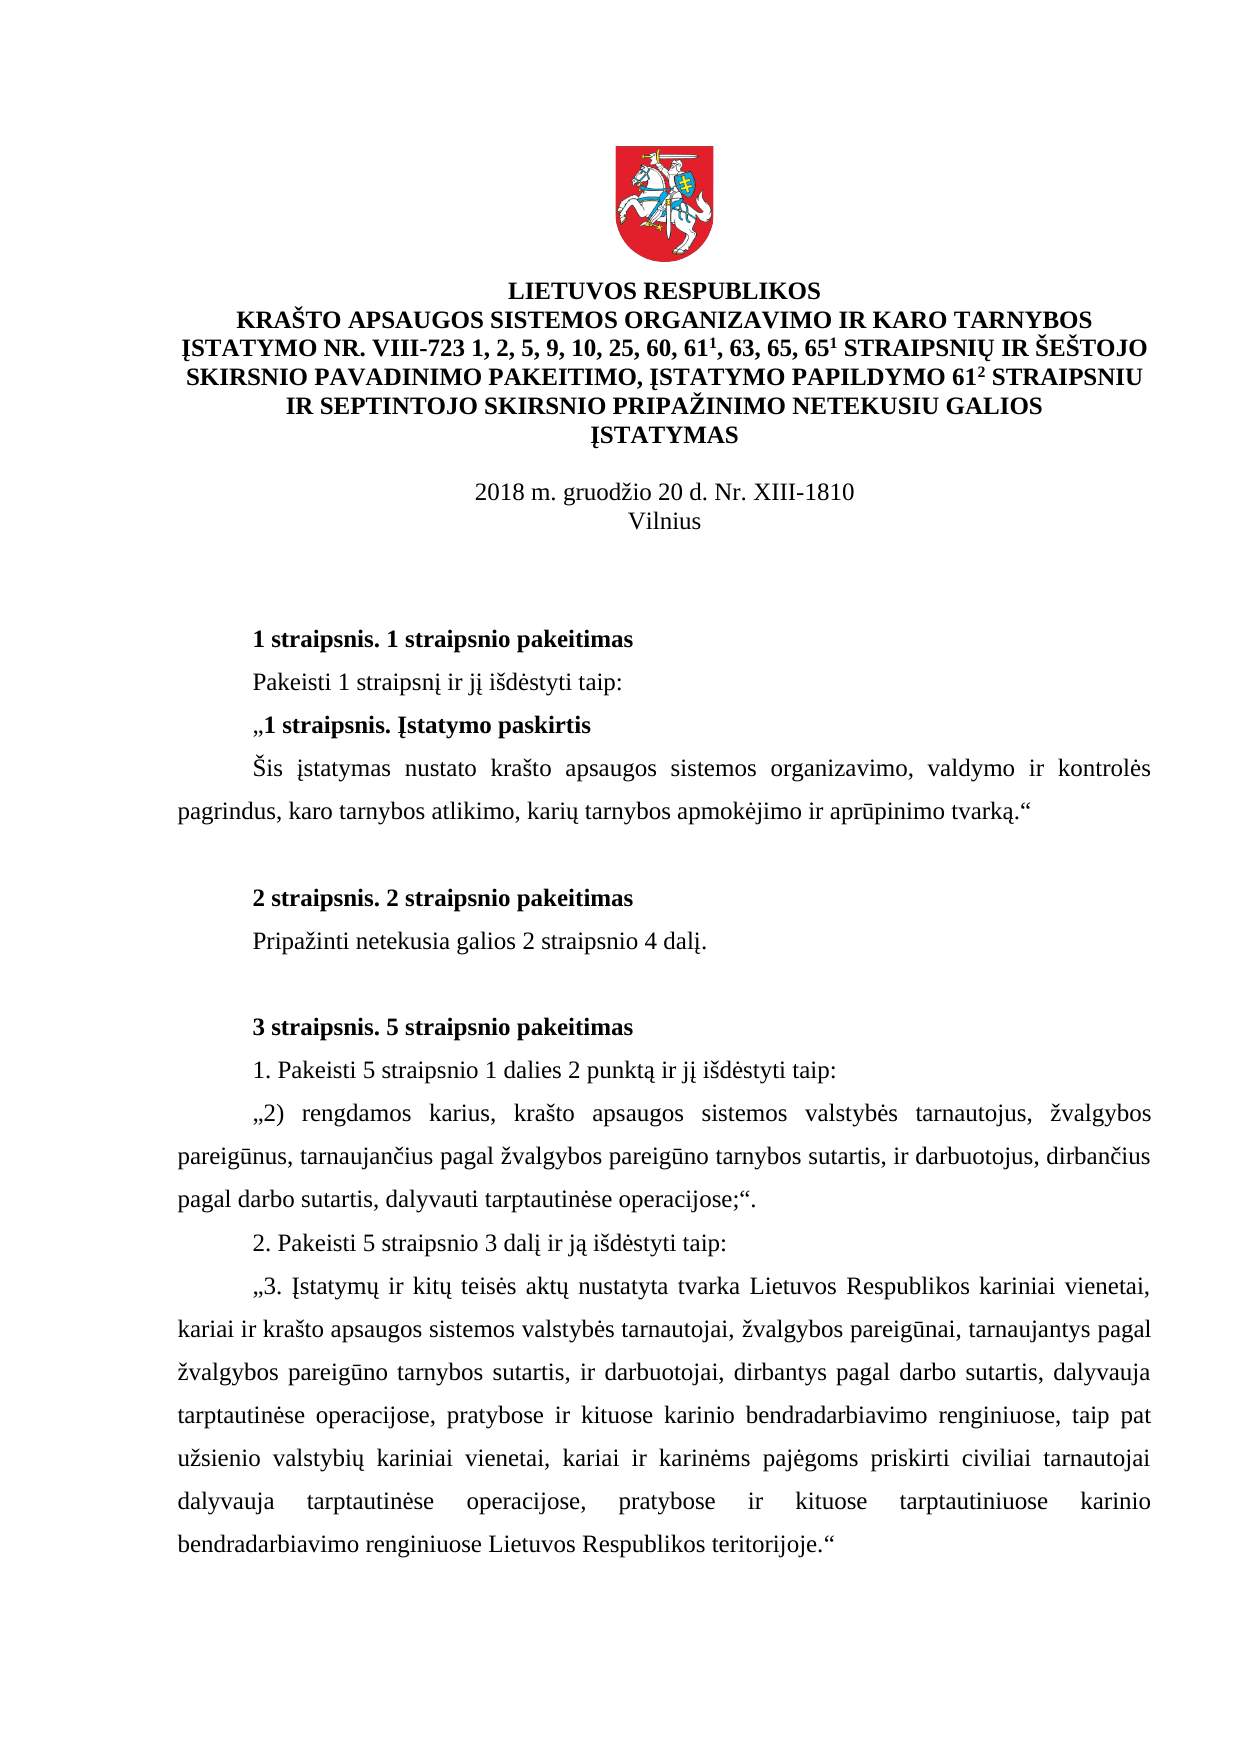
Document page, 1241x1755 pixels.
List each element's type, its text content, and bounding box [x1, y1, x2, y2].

text „2) rengdamos karius, krašto apsaugos sistemos valstybės tarnautojus, žvalgybos pareigūnus, tarnaujančius pagal žvalgybos pareigūno tarnybos sutartis, ir darbuotojus, dirbančius pagal darbo sutartis, dalyvauti tarptautinėse operacijose;“. [177, 1098, 1152, 1213]
text KRAŠTO APSAUGOS SISTEMOS ORGANIZAVIMO IR KARO TARNYBOS ĮSTATYMO NR. VIII-723 1, 2, 5, 9, 10, 25, 60, 611, 63, 65, 651 STRAIPSNIŲ IR ŠEŠTOJO SKIRSNIO PAVADINIMO PAKEITIMO, ĮSTATYMO PAPILDYMO 612 STRAIPSNIU IR SEPTINTOJO SKIRSNIO PRIPAŽINIMO NETEKUSIU GALIOS [177, 305, 1152, 420]
text „1 straipsnis. Įstatymo paskirtis [177, 710, 1152, 739]
text 2018 m. gruodžio 20 d. Nr. XIII-1810 [177, 477, 1152, 506]
text ĮSTATYMAS [177, 420, 1152, 448]
text 3 straipsnis. 5 straipsnio pakeitimas [177, 1012, 1152, 1041]
text Šis įstatymas nustato krašto apsaugos sistemos organizavimo, valdymo ir kontrolės pagrindus, karo tarnybos atlikimo, karių tarnybos apmokėjimo ir aprūpinimo tvarką.“ [177, 753, 1152, 825]
text 2. Pakeisti 5 straipsnio 3 dalį ir ją išdėstyti taip: [177, 1228, 1152, 1256]
text 1. Pakeisti 5 straipsnio 1 dalies 2 punktą ir jį išdėstyti taip: [177, 1055, 1152, 1084]
text 1 straipsnis. 1 straipsnio pakeitimas [177, 624, 1152, 653]
text 2 straipsnis. 2 straipsnio pakeitimas [177, 883, 1152, 911]
text „3. Įstatymų ir kitų teisės aktų nustatyta tvarka Lietuvos Respublikos kariniai vienetai, kariai ir krašto apsaugos sistemos valstybės tarnautojai, žvalgybos pareigūnai, tarnaujantys pagal žvalgybos pareigūno tarnybos sutartis, ir darbuotojai, dirbantys pagal darbo sutartis, dalyvauja tarptautinėse operacijose, pratybose ir kituose karinio bendradarbiavimo renginiuose, taip pat užsienio valstybių kariniai vienetai, kariai ir karinėms pajėgoms priskirti civiliai tarnautojai dalyvauja tarptautinėse operacijose, pratybose ir kituose tarptautiniuose karinio bendradarbiavimo renginiuose Lietuvos Respublikos teritorijoje.“ [177, 1271, 1152, 1558]
text Vilnius [177, 506, 1152, 535]
text Pakeisti 1 straipsnį ir jį išdėstyti taip: [177, 667, 1152, 696]
text LIETUVOS RESPUBLIKOS [177, 276, 1152, 305]
text Pripažinti netekusia galios 2 straipsnio 4 dalį. [177, 926, 1152, 954]
